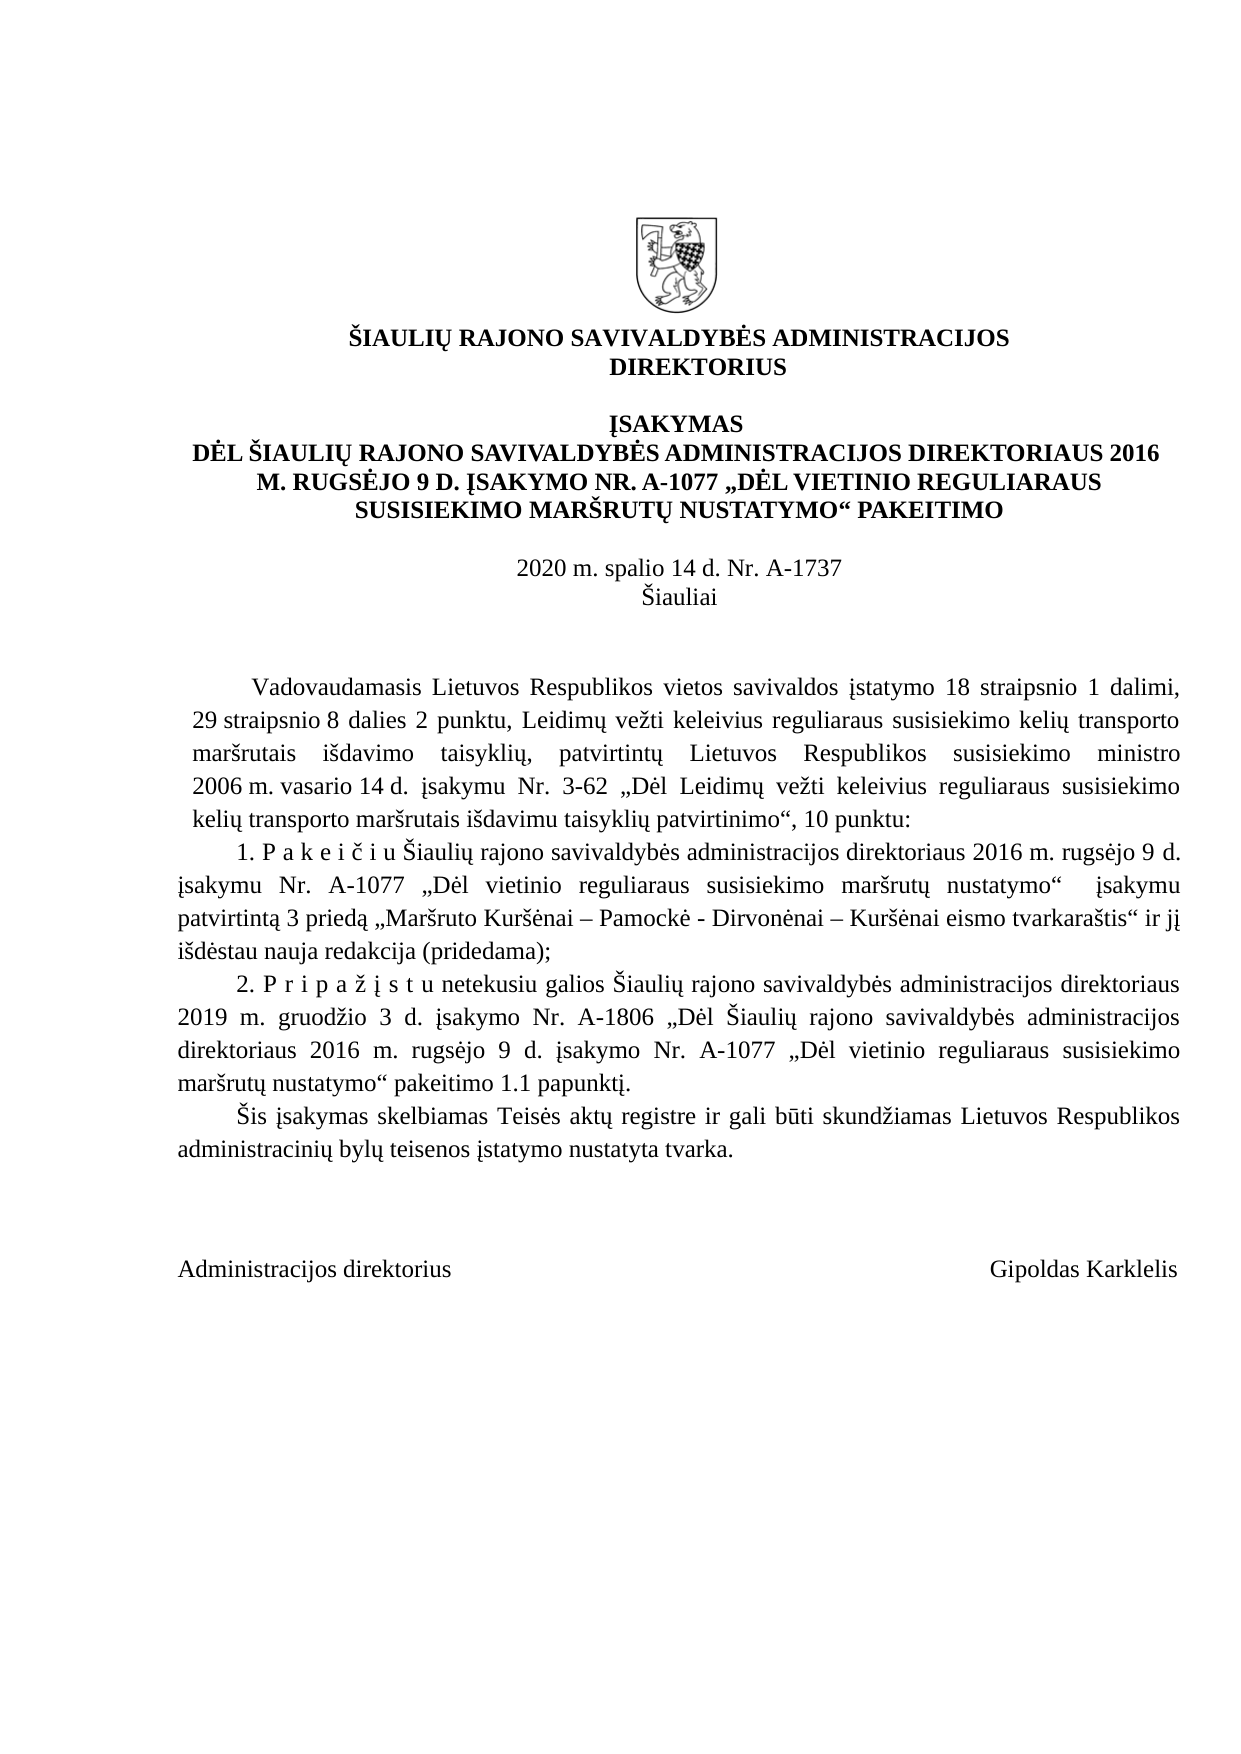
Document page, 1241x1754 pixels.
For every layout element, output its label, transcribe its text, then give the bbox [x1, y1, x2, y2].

text Šiauliai [177, 582, 1181, 610]
text Administracijos direktorius Gipoldas Karklelis [177, 1254, 1181, 1282]
text Vadovaudamasis Lietuvos Respublikos vietos savivaldos įstatymo 18 straipsnio 1 dalimi, 29 straipsnio 8 dalies 2 punktu, Leidimų vežti keleivius reguliaraus susisiekimo kelių transporto maršrutais išdavimo taisyklių, patvirtintų Lietuvos Respublikos susisiekimo ministro 2006 m. vasario 14 d. įsakymu Nr. 3-62 „Dėl Leidimų vežti keleivius reguliaraus susisiekimo kelių transporto maršrutais išdavimu taisyklių patvirtinimo“, 10 punktu: [192, 672, 1181, 833]
text ĮSAKYMAS [177, 409, 1181, 438]
text 2. P r i p a ž į s t u netekusiu galios Šiaulių rajono savivaldybės administracijos direktoriaus 2019 m. gruodžio 3 d. įsakymo Nr. A-1806 „Dėl Šiaulių rajono savivaldybės administracijos direktoriaus 2016 m. rugsėjo 9 d. įsakymo Nr. A-1077 „Dėl vietinio reguliaraus susisiekimo maršrutų nustatymo“ pakeitimo 1.1 papunktį. [177, 969, 1181, 1097]
text DIREKTORIUS [215, 352, 1181, 380]
text DĖL ŠIAULIŲ RAJONO SAVIVALDYBĖS ADMINISTRACIJOS DIREKTORIAUS 2016 M. RUGSĖJO 9 D. ĮSAKYMO NR. A-1077 „DĖL VIETINIO REGULIARAUS SUSISIEKIMO MARŠRUTŲ NUSTATYMO“ PAKEITIMO [177, 438, 1181, 524]
text ŠIAULIŲ RAJONO SAVIVALDYBĖS ADMINISTRACIJOS [177, 323, 1181, 352]
text 2020 m. spalio 14 d. Nr. A-1737 [177, 553, 1181, 582]
text Šis įsakymas skelbiamas Teisės aktų registre ir gali būti skundžiamas Lietuvos Respublikos administracinių bylų teisenos įstatymo nustatyta tvarka. [177, 1101, 1181, 1163]
text 1. P a k e i č i u Šiaulių rajono savivaldybės administracijos direktoriaus 2016 m. rugsėjo 9 d. įsakymu Nr. A-1077 „Dėl vietinio reguliaraus susisiekimo maršrutų nustatymo“ įsakymu patvirtintą 3 priedą „Maršruto Kuršėnai – Pamockė - Dirvonėnai – Kuršėnai eismo tvarkaraštis“ ir jį išdėstau nauja redakcija (pridedama); [177, 837, 1181, 965]
